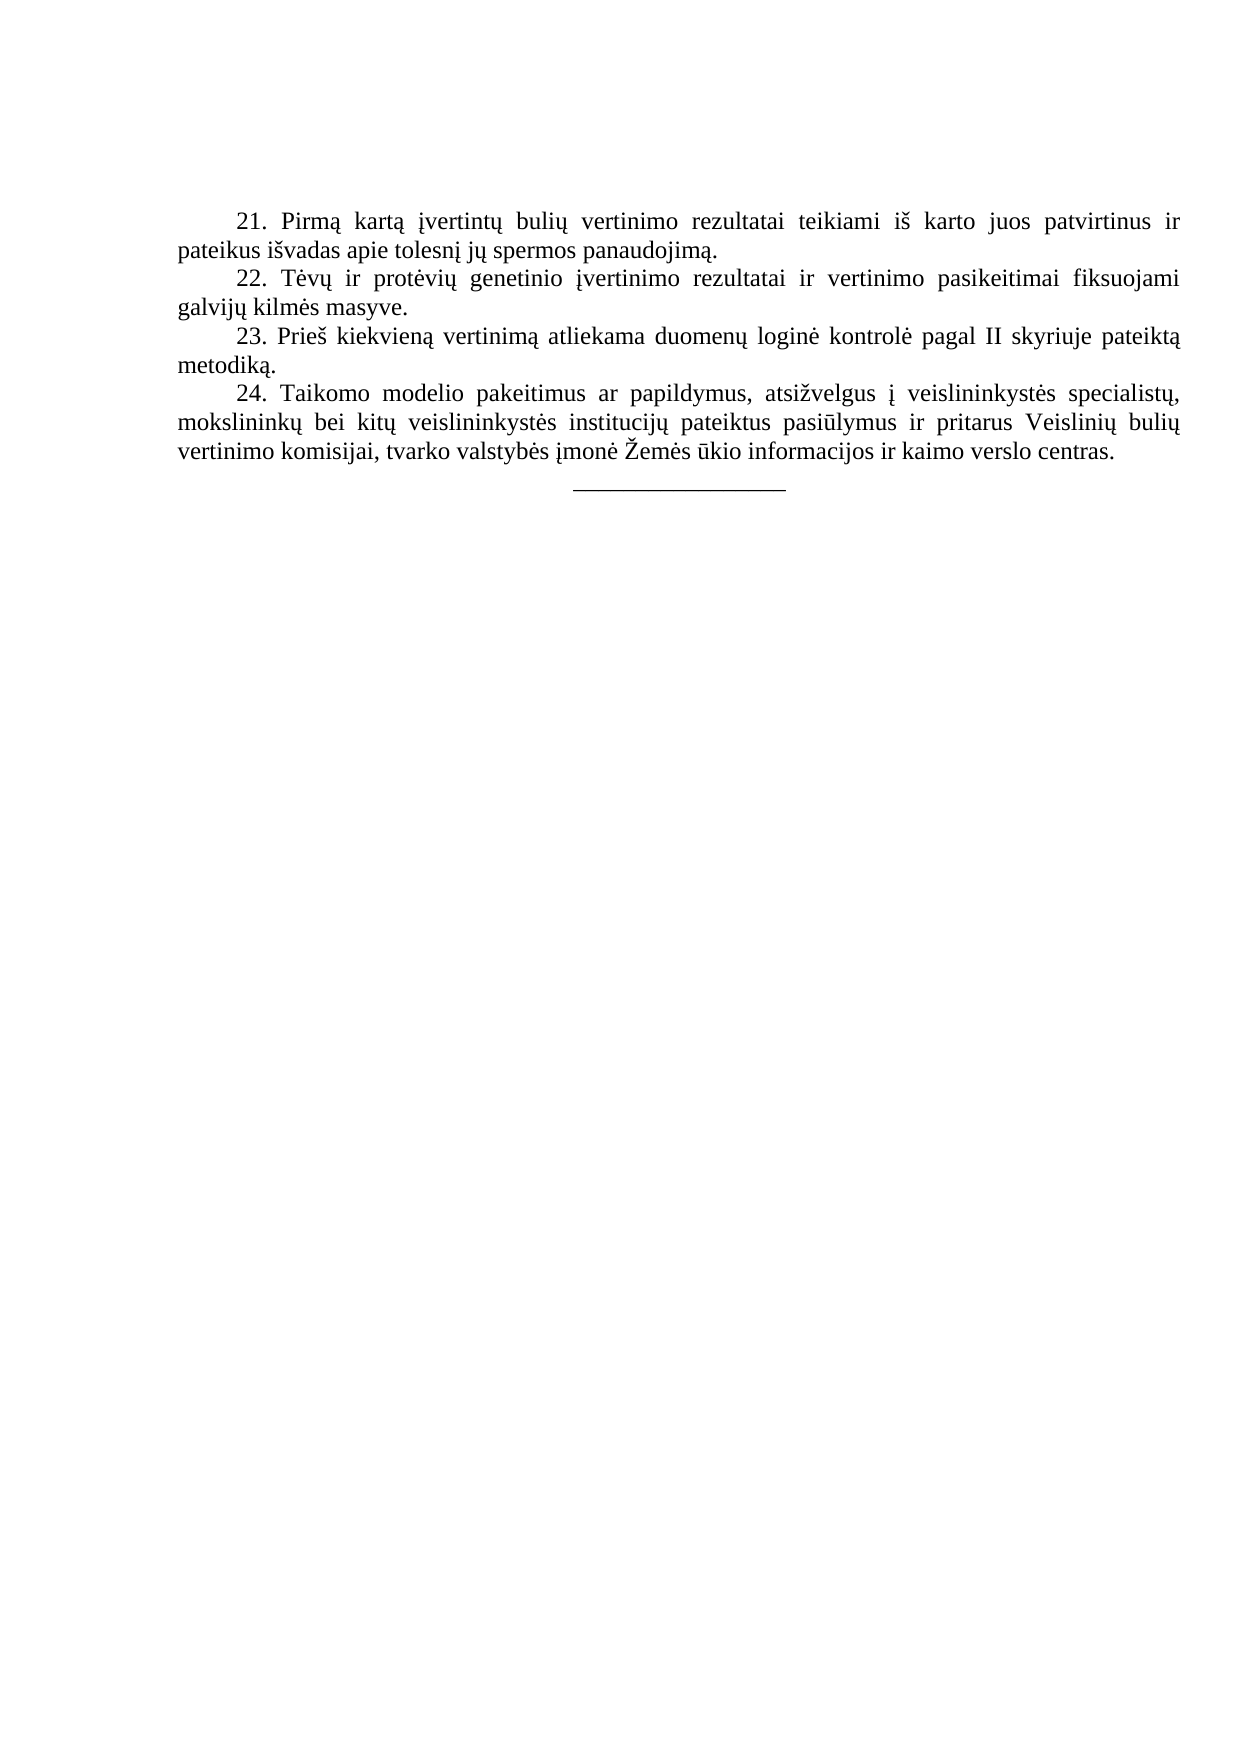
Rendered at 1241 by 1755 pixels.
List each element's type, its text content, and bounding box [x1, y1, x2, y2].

text _________________ [177, 465, 1181, 493]
text 22. Tėvų ir protėvių genetinio įvertinimo rezultatai ir vertinimo pasikeitimai fiksuojami galvijų kilmės masyve. [177, 263, 1181, 321]
text 24. Taikomo modelio pakeitimus ar papildymus, atsižvelgus į veislininkystės specialistų, mokslininkų bei kitų veislininkystės institucijų pateiktus pasiūlymus ir pritarus Veislinių bulių vertinimo komisijai, tvarko valstybės įmonė Žemės ūkio informacijos ir kaimo verslo centras. [177, 378, 1181, 465]
text 21. Pirmą kartą įvertintų bulių vertinimo rezultatai teikiami iš karto juos patvirtinus ir pateikus išvadas apie tolesnį jų spermos panaudojimą. [177, 206, 1181, 263]
text 23. Prieš kiekvieną vertinimą atliekama duomenų loginė kontrolė pagal II skyriuje pateiktą metodiką. [177, 321, 1181, 378]
